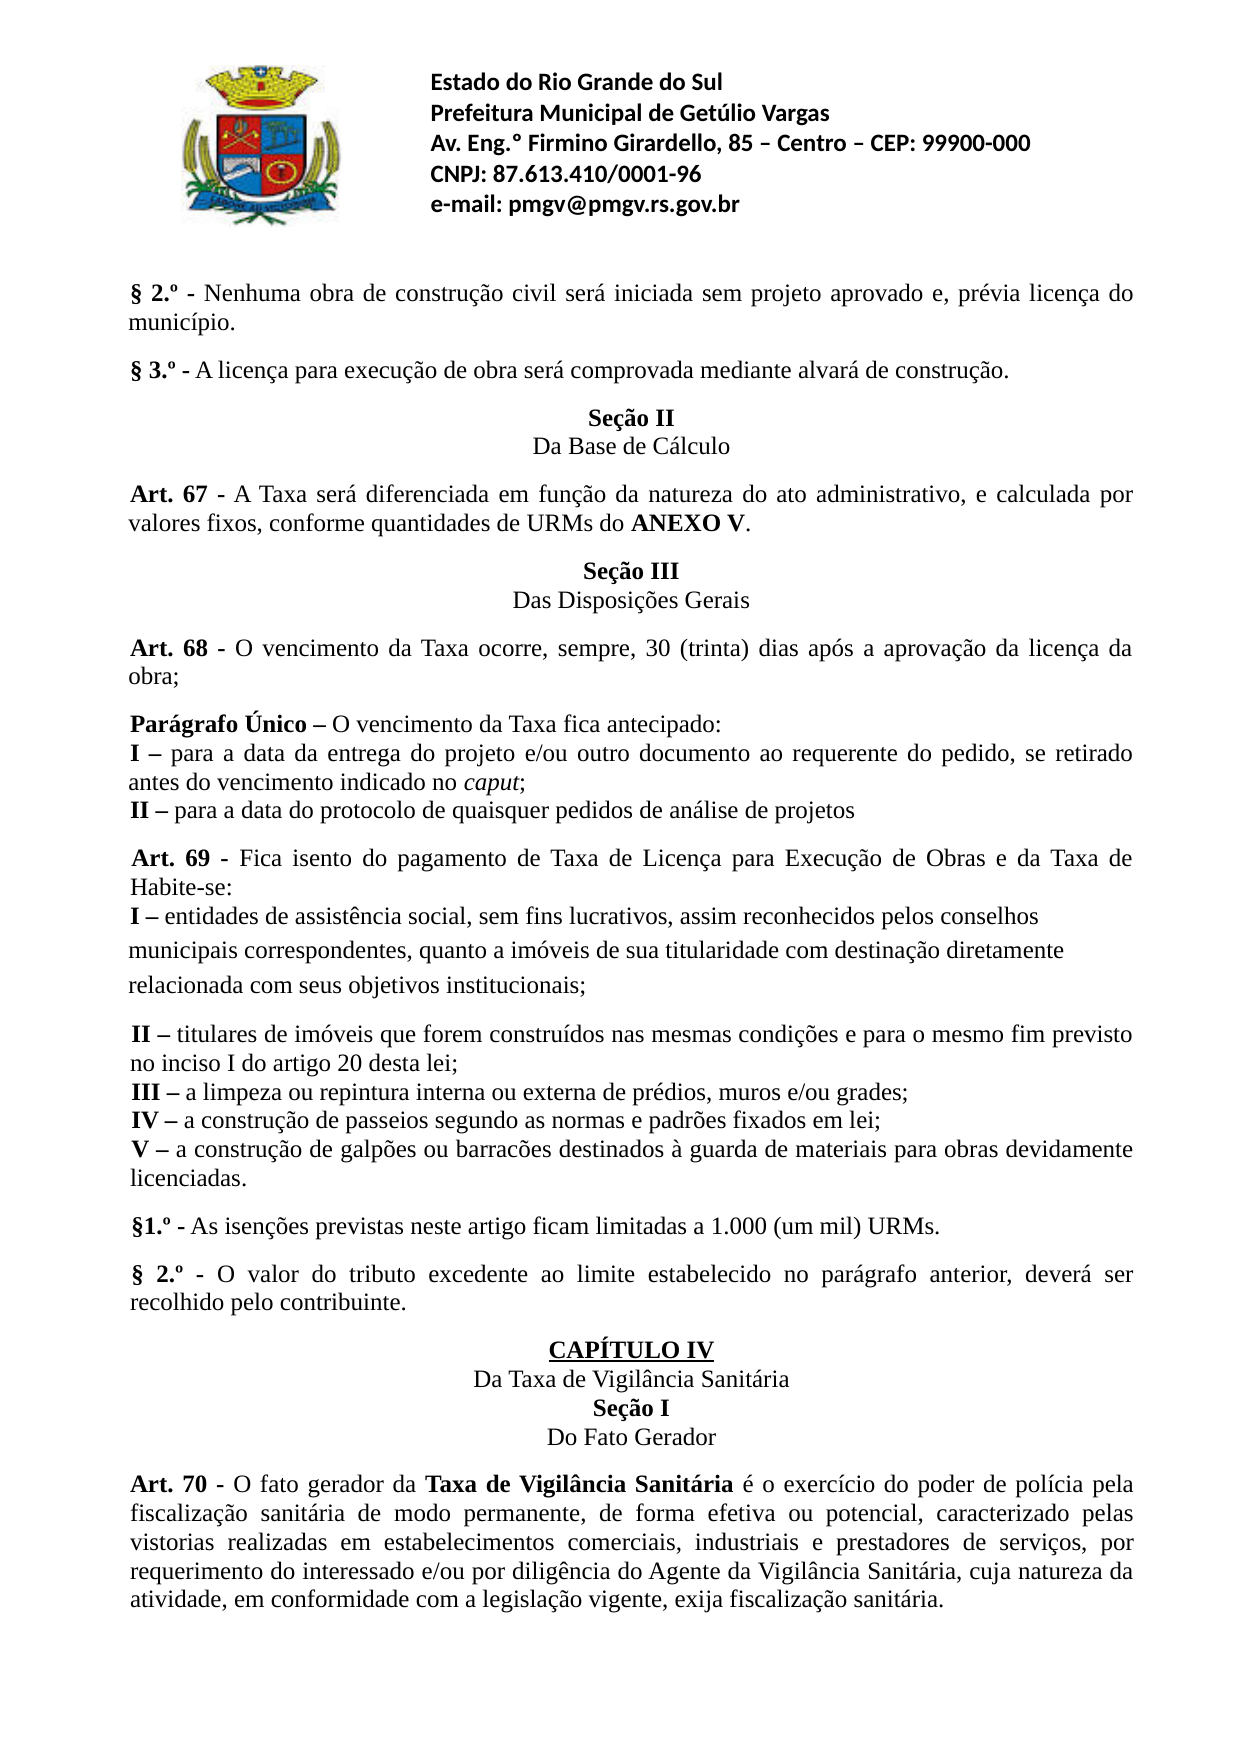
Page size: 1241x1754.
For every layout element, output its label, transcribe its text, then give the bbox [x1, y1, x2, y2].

text I – para a data da entrega do projeto e/ou outro documento ao requerente do pedido, se retirado antes do vencimento indicado no caput; [128, 738, 1134, 796]
text § 3.º - A licença para execução de obra será comprovada mediante alvará de construção. [128, 355, 1134, 383]
text Art. 68 - O vencimento da Taxa ocorre, sempre, 30 (trinta) dias após a aprovação da licença da obra; [128, 633, 1134, 690]
text V – a construção de galpões ou barracões destinados à guarda de materiais para obras devidamente licenciadas. [130, 1134, 1134, 1192]
subtitle CAPÍTULO IV [128, 1335, 1134, 1364]
text Art. 69 - Fica isento do pagamento de Taxa de Licença para Execução de Obras e da Taxa de Habite-se: [130, 843, 1134, 901]
text Da Base de Cálculo [128, 431, 1134, 460]
text Seção III [128, 556, 1134, 585]
picture [181, 65, 343, 227]
subtitle Das Disposições Gerais [128, 585, 1134, 613]
text § 2.º - Nenhuma obra de construção civil será iniciada sem projeto aprovado e, prévia licença do município. [128, 278, 1134, 336]
subtitle Seção II [128, 403, 1134, 431]
text Parágrafo Único – O vencimento da Taxa fica antecipado: [128, 709, 1134, 738]
text Do Fato Gerador [128, 1422, 1134, 1450]
text I – entidades de assistência social, sem fins lucrativos, assim reconhecidos pelos conselhos municipais correspondentes, quanto a imóveis de sua titularidade com destinação diretamente relacionada com seus objetivos institucionais; [128, 901, 1134, 999]
text Da Taxa de Vigilância Sanitária [128, 1364, 1134, 1393]
text §1.º - As isenções previstas neste artigo ficam limitadas a 1.000 (um mil) URMs. [130, 1211, 1134, 1239]
text Art. 67 - A Taxa será diferenciada em função da natureza do ato administrativo, e calculada por valores fixos, conforme quantidades de URMs do ANEXO V. [128, 479, 1134, 537]
text III – a limpeza ou repintura interna ou externa de prédios, muros e/ou grades; [130, 1077, 1134, 1105]
text II – para a data do protocolo de quaisquer pedidos de análise de projetos [128, 796, 1134, 824]
text Art. 70 - O fato gerador da Taxa de Vigilância Sanitária é o exercício do poder de polícia pela fiscalização sanitária de modo permanente, de forma efetiva ou potencial, caracterizado pelas vistorias realizadas em estabelecimentos comerciais, industriais e prestadores de serviços, por requerimento do interessado e/ou por diligência do Agente da Vigilância Sanitária, cuja natureza da atividade, em conformidade com a legislação vigente, exija fiscalização sanitária. [130, 1469, 1134, 1613]
text Seção I [128, 1393, 1134, 1422]
text II – titulares de imóveis que forem construídos nas mesmas condições e para o mesmo fim previsto no inciso I do artigo 20 desta lei; [130, 1019, 1134, 1077]
text IV – a construção de passeios segundo as normas e padrões fixados em lei; [130, 1105, 1134, 1134]
text § 2.º - O valor do tributo excedente ao limite estabelecido no parágrafo anterior, deverá ser recolhido pelo contribuinte. [130, 1259, 1134, 1316]
